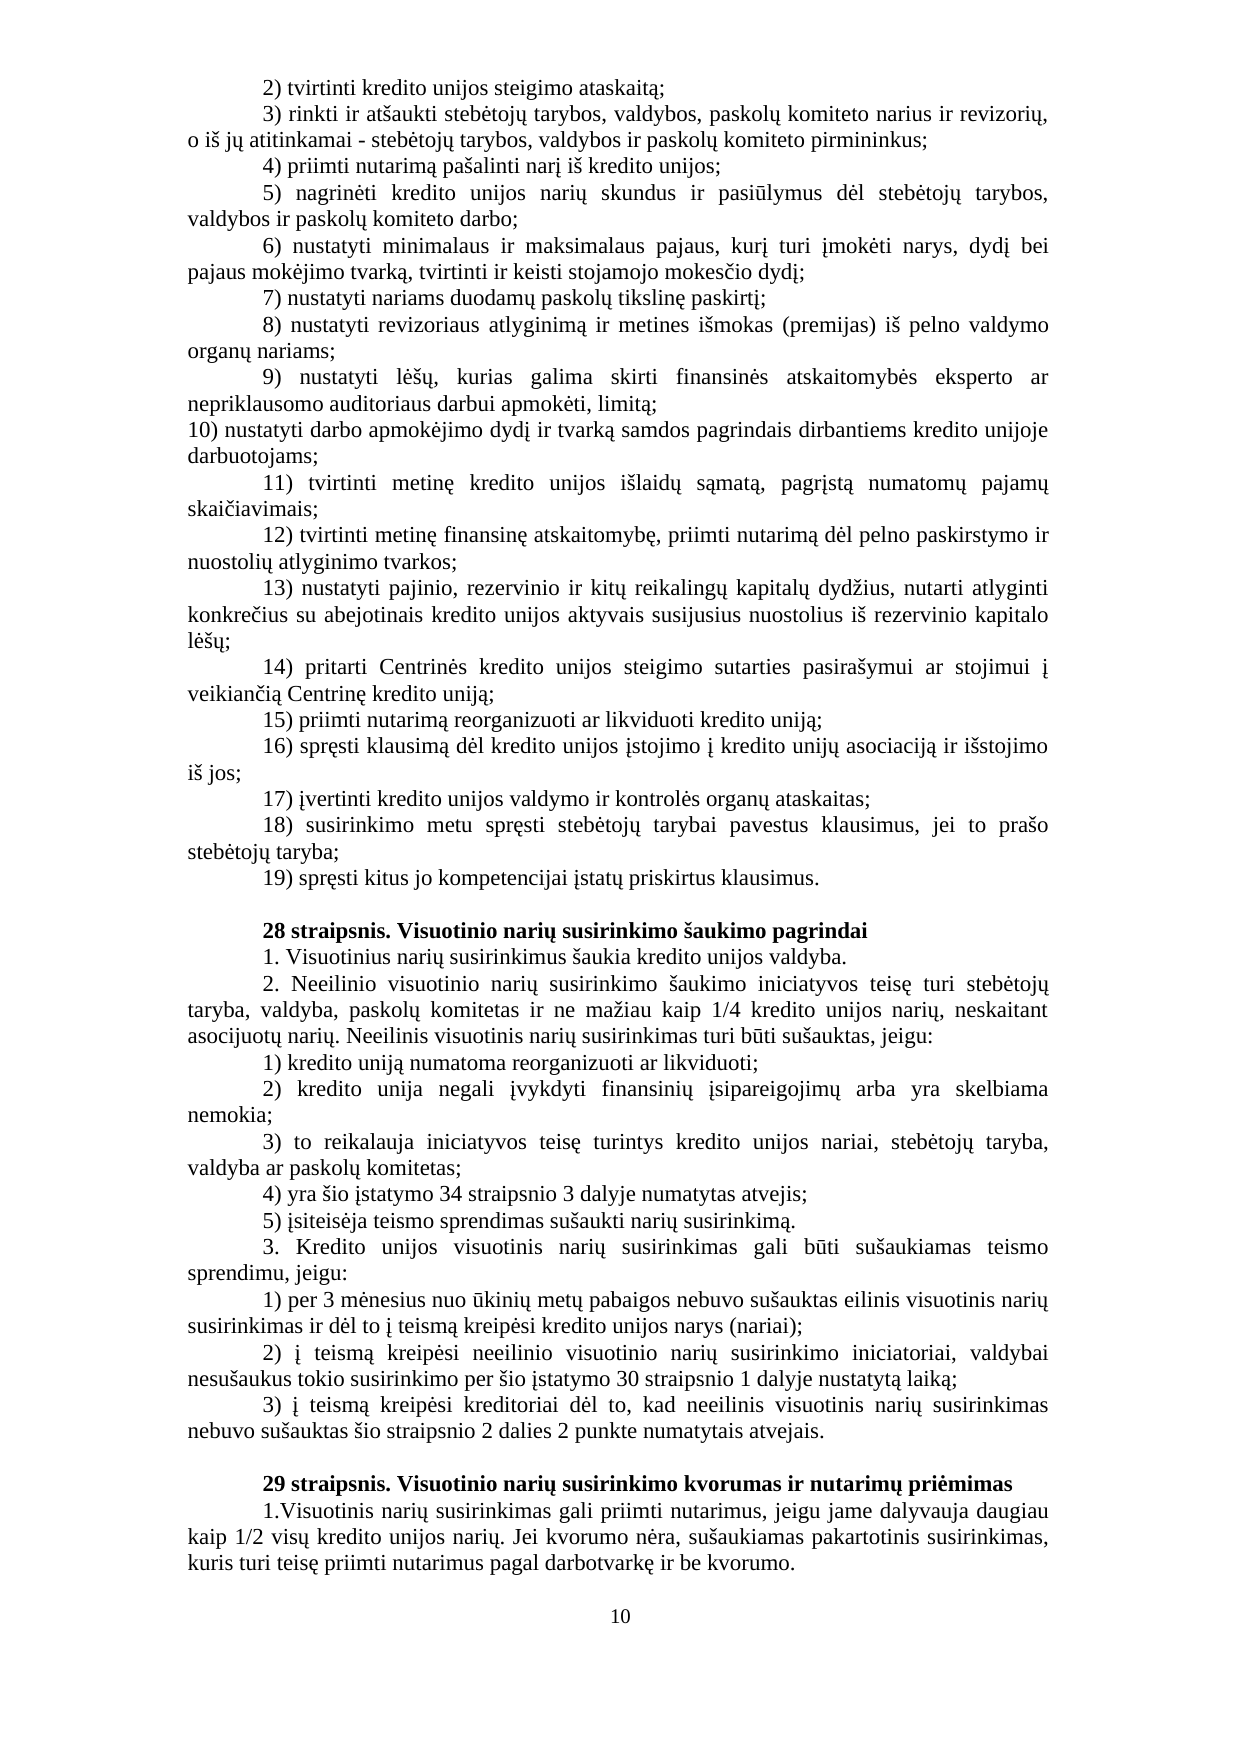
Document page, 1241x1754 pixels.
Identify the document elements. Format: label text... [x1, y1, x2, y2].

text 15) priimti nutarimą reorganizuoti ar likviduoti kredito uniją; [187, 706, 1050, 732]
text 3. Kredito unijos visuotinis narių susirinkimas gali būti sušaukiamas teismo sprendimu, jeigu: [187, 1233, 1050, 1286]
text 4) yra šio įstatymo 34 straipsnio 3 dalyje numatytas atvejis; [187, 1180, 1050, 1207]
text 16) spręsti klausimą dėl kredito unijos įstojimo į kredito unijų asociaciją ir išstojimo iš jos; [187, 732, 1050, 785]
text 17) įvertinti kredito unijos valdymo ir kontrolės organų ataskaitas; [187, 785, 1050, 811]
text 18) susirinkimo metu spręsti stebėtojų tarybai pavestus klausimus, jei to prašo stebėtojų taryba; [187, 811, 1050, 864]
text 2) į teismą kreipėsi neeilinio visuotinio narių susirinkimo iniciatoriai, valdybai nesušaukus tokio susirinkimo per šio įstatymo 30 straipsnio 1 dalyje nustatytą laiką; [187, 1338, 1050, 1391]
text 2) tvirtinti kredito unijos steigimo ataskaitą; [187, 73, 1050, 100]
text 1) kredito uniją numatoma reorganizuoti ar likviduoti; [187, 1049, 1050, 1075]
text 5) įsiteisėja teismo sprendimas sušaukti narių susirinkimą. [187, 1207, 1050, 1233]
text 2) kredito unija negali įvykdyti finansinių įsipareigojimų arba yra skelbiama nemokia; [187, 1075, 1050, 1128]
text 11) tvirtinti metinę kredito unijos išlaidų sąmatą, pagrįstą numatomų pajamų skaičiavimais; [187, 469, 1050, 522]
text 1.Visuotinis narių susirinkimas gali priimti nutarimus, jeigu jame dalyvauja daugiau kaip 1/2 visų kredito unijos narių. Jei kvorumo nėra, sušaukiamas pakartotinis susirinkimas, kuris turi teisę priimti nutarimus pagal darbotvarkę ir be kvorumo. [187, 1497, 1050, 1576]
text 29 straipsnis. Visuotinio narių susirinkimo kvorumas ir nutarimų priėmimas [187, 1470, 1050, 1497]
text 3) į teismą kreipėsi kreditoriai dėl to, kad neeilinis visuotinis narių susirinkimas nebuvo sušauktas šio straipsnio 2 dalies 2 punkte numatytais atvejais. [187, 1391, 1050, 1444]
text 1. Visuotinius narių susirinkimus šaukia kredito unijos valdyba. [187, 943, 1050, 969]
text 19) spręsti kitus jo kompetencijai įstatų priskirtus klausimus. [187, 864, 1050, 891]
text 1) per 3 mėnesius nuo ūkinių metų pabaigos nebuvo sušauktas eilinis visuotinis narių susirinkimas ir dėl to į teismą kreipėsi kredito unijos narys (nariai); [187, 1286, 1050, 1338]
text 13) nustatyti pajinio, rezervinio ir kitų reikalingų kapitalų dydžius, nutarti atlyginti konkrečius su abejotinais kredito unijos aktyvais susijusius nuostolius iš rezervinio kapitalo lėšų; [187, 574, 1050, 653]
text 4) priimti nutarimą pašalinti narį iš kredito unijos; [187, 153, 1050, 179]
text 5) nagrinėti kredito unijos narių skundus ir pasiūlymus dėl stebėtojų tarybos, valdybos ir paskolų komiteto darbo; [187, 179, 1050, 232]
text 2. Neeilinio visuotinio narių susirinkimo šaukimo iniciatyvos teisę turi stebėtojų taryba, valdyba, paskolų komitetas ir ne mažiau kaip 1/4 kredito unijos narių, neskaitant asocijuotų narių. Neeilinis visuotinis narių susirinkimas turi būti sušauktas, jeigu: [187, 969, 1050, 1049]
text 7) nustatyti nariams duodamų paskolų tikslinę paskirtį; [187, 284, 1050, 311]
text 3) to reikalauja iniciatyvos teisę turintys kredito unijos nariai, stebėtojų taryba, valdyba ar paskolų komitetas; [187, 1128, 1050, 1180]
text 10) nustatyti darbo apmokėjimo dydį ir tvarką samdos pagrindais dirbantiems kredito unijoje darbuotojams; [187, 416, 1050, 469]
text 6) nustatyti minimalaus ir maksimalaus pajaus, kurį turi įmokėti narys, dydį bei pajaus mokėjimo tvarką, tvirtinti ir keisti stojamojo mokesčio dydį; [187, 232, 1050, 284]
text 28 straipsnis. Visuotinio narių susirinkimo šaukimo pagrindai [187, 917, 1050, 943]
text 3) rinkti ir atšaukti stebėtojų tarybos, valdybos, paskolų komiteto narius ir revizorių, o iš jų atitinkamai - stebėtojų tarybos, valdybos ir paskolų komiteto pirmininkus; [187, 100, 1050, 153]
text 12) tvirtinti metinę finansinę atskaitomybę, priimti nutarimą dėl pelno paskirstymo ir nuostolių atlyginimo tvarkos; [187, 522, 1050, 574]
text 9) nustatyti lėšų, kurias galima skirti finansinės atskaitomybės eksperto ar nepriklausomo auditoriaus darbui apmokėti, limitą; [187, 363, 1050, 416]
text 8) nustatyti revizoriaus atlyginimą ir metines išmokas (premijas) iš pelno valdymo organų nariams; [187, 311, 1050, 363]
text 14) pritarti Centrinės kredito unijos steigimo sutarties pasirašymui ar stojimui į veikiančią Centrinę kredito uniją; [187, 653, 1050, 706]
